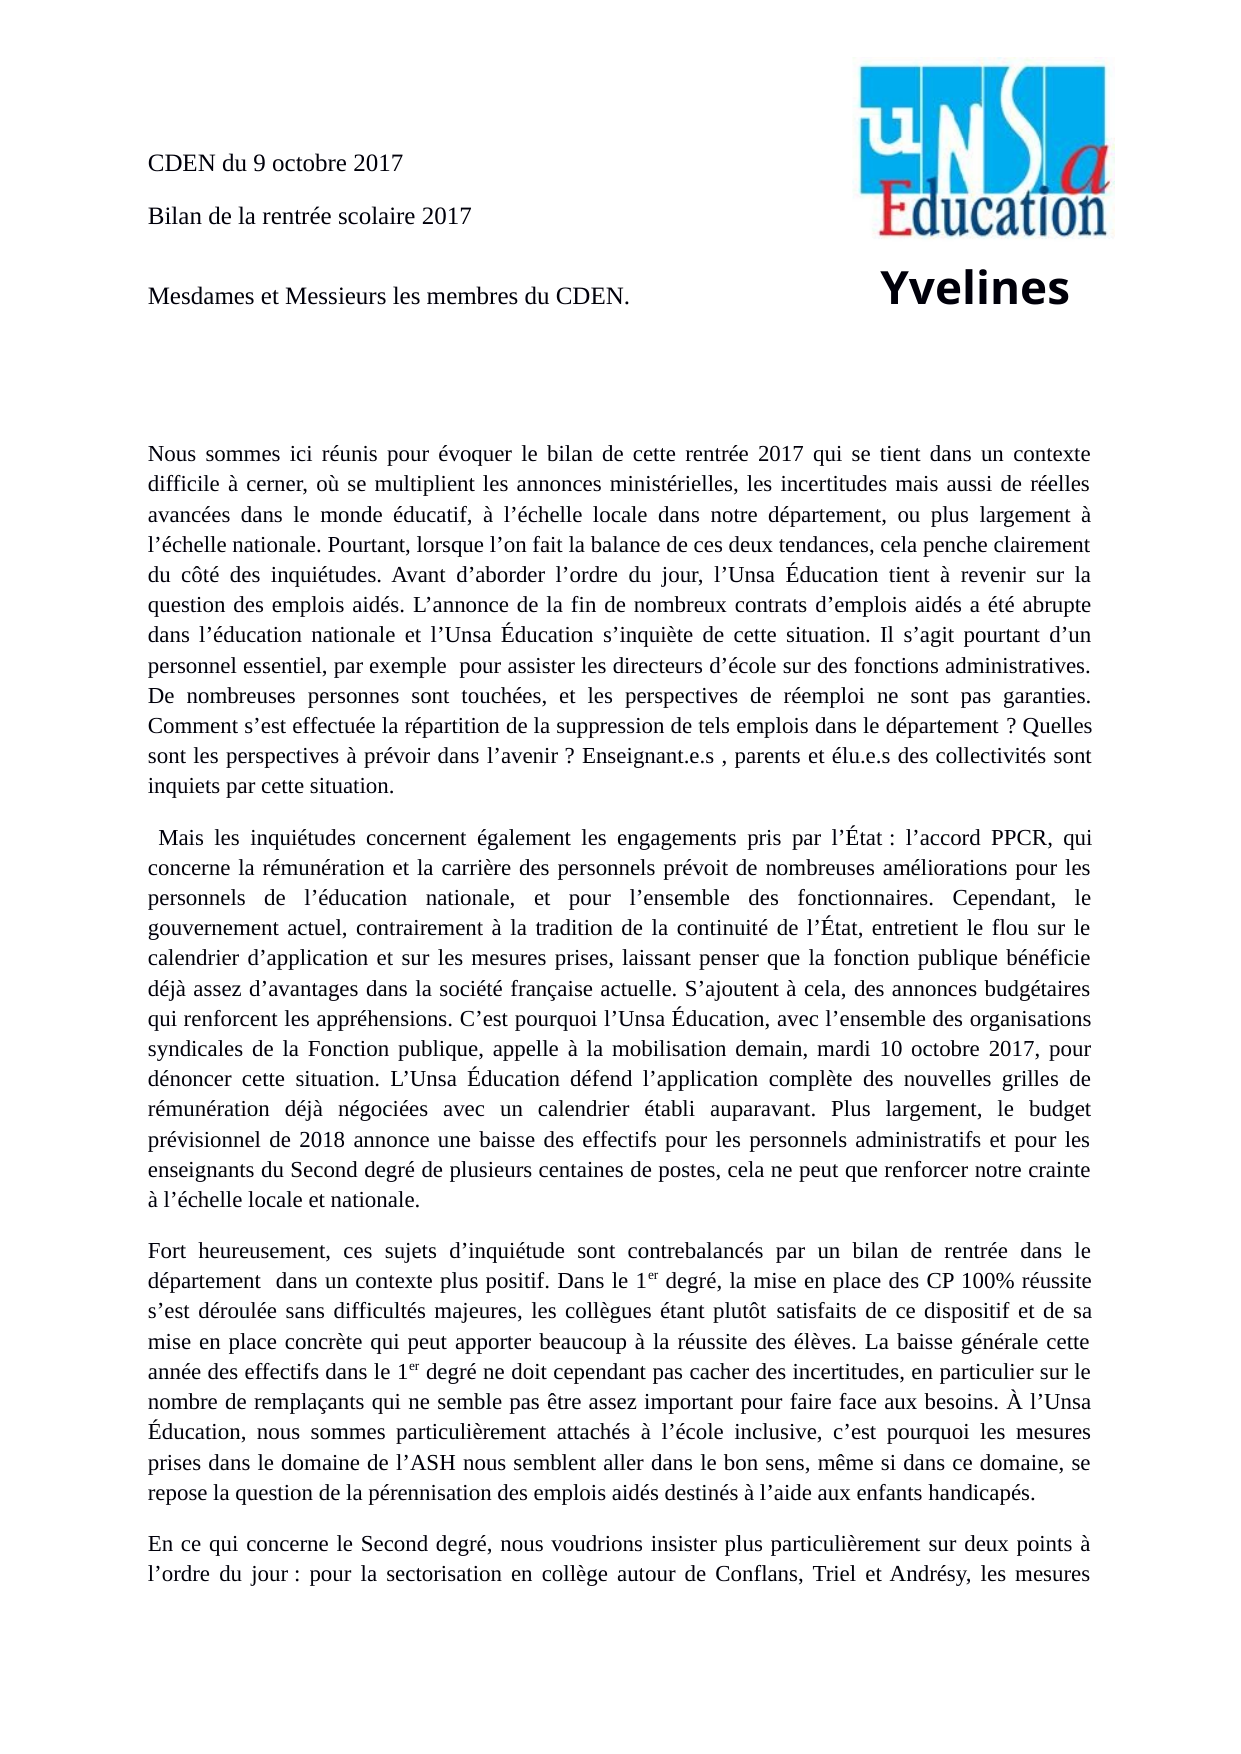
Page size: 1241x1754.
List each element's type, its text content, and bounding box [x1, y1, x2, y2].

text CDEN du 9 octobre 2017 [148, 148, 1093, 176]
text Nous sommes ici réunis pour évoquer le bilan de cette rentrée 2017 qui se tient dans un contexte difficile à cerner, où se multiplient les annonces ministérielles, les incertitudes mais aussi de réelles avancées dans le monde éducatif, à l’échelle locale dans notre département, ou plus largement à l’échelle nationale. Pourtant, lorsque l’on fait la balance de ces deux tendances, cela penche clairement du côté des inquiétudes. Avant d’aborder l’ordre du jour, l’Unsa Éducation tient à revenir sur la question des emplois aidés. L’annonce de la fin de nombreux contrats d’emplois aidés a été abrupte dans l’éducation nationale et l’Unsa Éducation s’inquiète de cette situation. Il s’agit pourtant d’un personnel essentiel, par exemple pour assister les directeurs d’école sur des fonctions administratives. De nombreuses personnes sont touchées, et les perspectives de réemploi ne sont pas garanties. Comment s’est effectuée la répartition de la suppression de tels emplois dans le département ? Quelles sont les perspectives à prévoir dans l’avenir ? Enseignant.e.s , parents et élu.e.s des collectivités sont inquiets par cette situation. [148, 440, 1093, 799]
text Bilan de la rentrée scolaire 2017 [148, 201, 1093, 230]
text Mais les inquiétudes concernent également les engagements pris par l’État : l’accord PPCR, qui concerne la rémunération et la carrière des personnels prévoit de nombreuses améliorations pour les personnels de l’éducation nationale, et pour l’ensemble des fonctionnaires. Cependant, le gouvernement actuel, contrairement à la tradition de la continuité de l’État, entretient le flou sur le calendrier d’application et sur les mesures prises, laissant penser que la fonction publique bénéficie déjà assez d’avantages dans la société française actuelle. S’ajoutent à cela, des annonces budgétaires qui renforcent les appréhensions. C’est pourquoi l’Unsa Éducation, avec l’ensemble des organisations syndicales de la Fonction publique, appelle à la mobilisation demain, mardi 10 octobre 2017, pour dénoncer cette situation. L’Unsa Éducation défend l’application complète des nouvelles grilles de rémunération déjà négociées avec un calendrier établi auparavant. Plus largement, le budget prévisionnel de 2018 annonce une baisse des effectifs pour les personnels administratifs et pour les enseignants du Second degré de plusieurs centaines de postes, cela ne peut que renforcer notre crainte à l’échelle locale et nationale. [148, 824, 1093, 1212]
text Mesdames et Messieurs les membres du CDEN. Yvelines [148, 255, 1093, 318]
text En ce qui concerne le Second degré, nous voudrions insister plus particulièrement sur deux points à l’ordre du jour : pour la sectorisation en collège autour de Conflans, Triel et Andrésy, les mesures [148, 1530, 1093, 1586]
picture [852, 57, 1115, 243]
text Fort heureusement, ces sujets d’inquiétude sont contrebalancés par un bilan de rentrée dans le département dans un contexte plus positif. Dans le 1er degré, la mise en place des CP 100% réussite s’est déroulée sans difficultés majeures, les collègues étant plutôt satisfaits de ce dispositif et de sa mise en place concrète qui peut apporter beaucoup à la réussite des élèves. La baisse générale cette année des effectifs dans le 1er degré ne doit cependant pas cacher des incertitudes, en particulier sur le nombre de remplaçants qui ne semble pas être assez important pour faire face aux besoins. À l’Unsa Éducation, nous sommes particulièrement attachés à l’école inclusive, c’est pourquoi les mesures prises dans le domaine de l’ASH nous semblent aller dans le bon sens, même si dans ce domaine, se repose la question de la pérennisation des emplois aidés destinés à l’aide aux enfants handicapés. [148, 1237, 1093, 1505]
